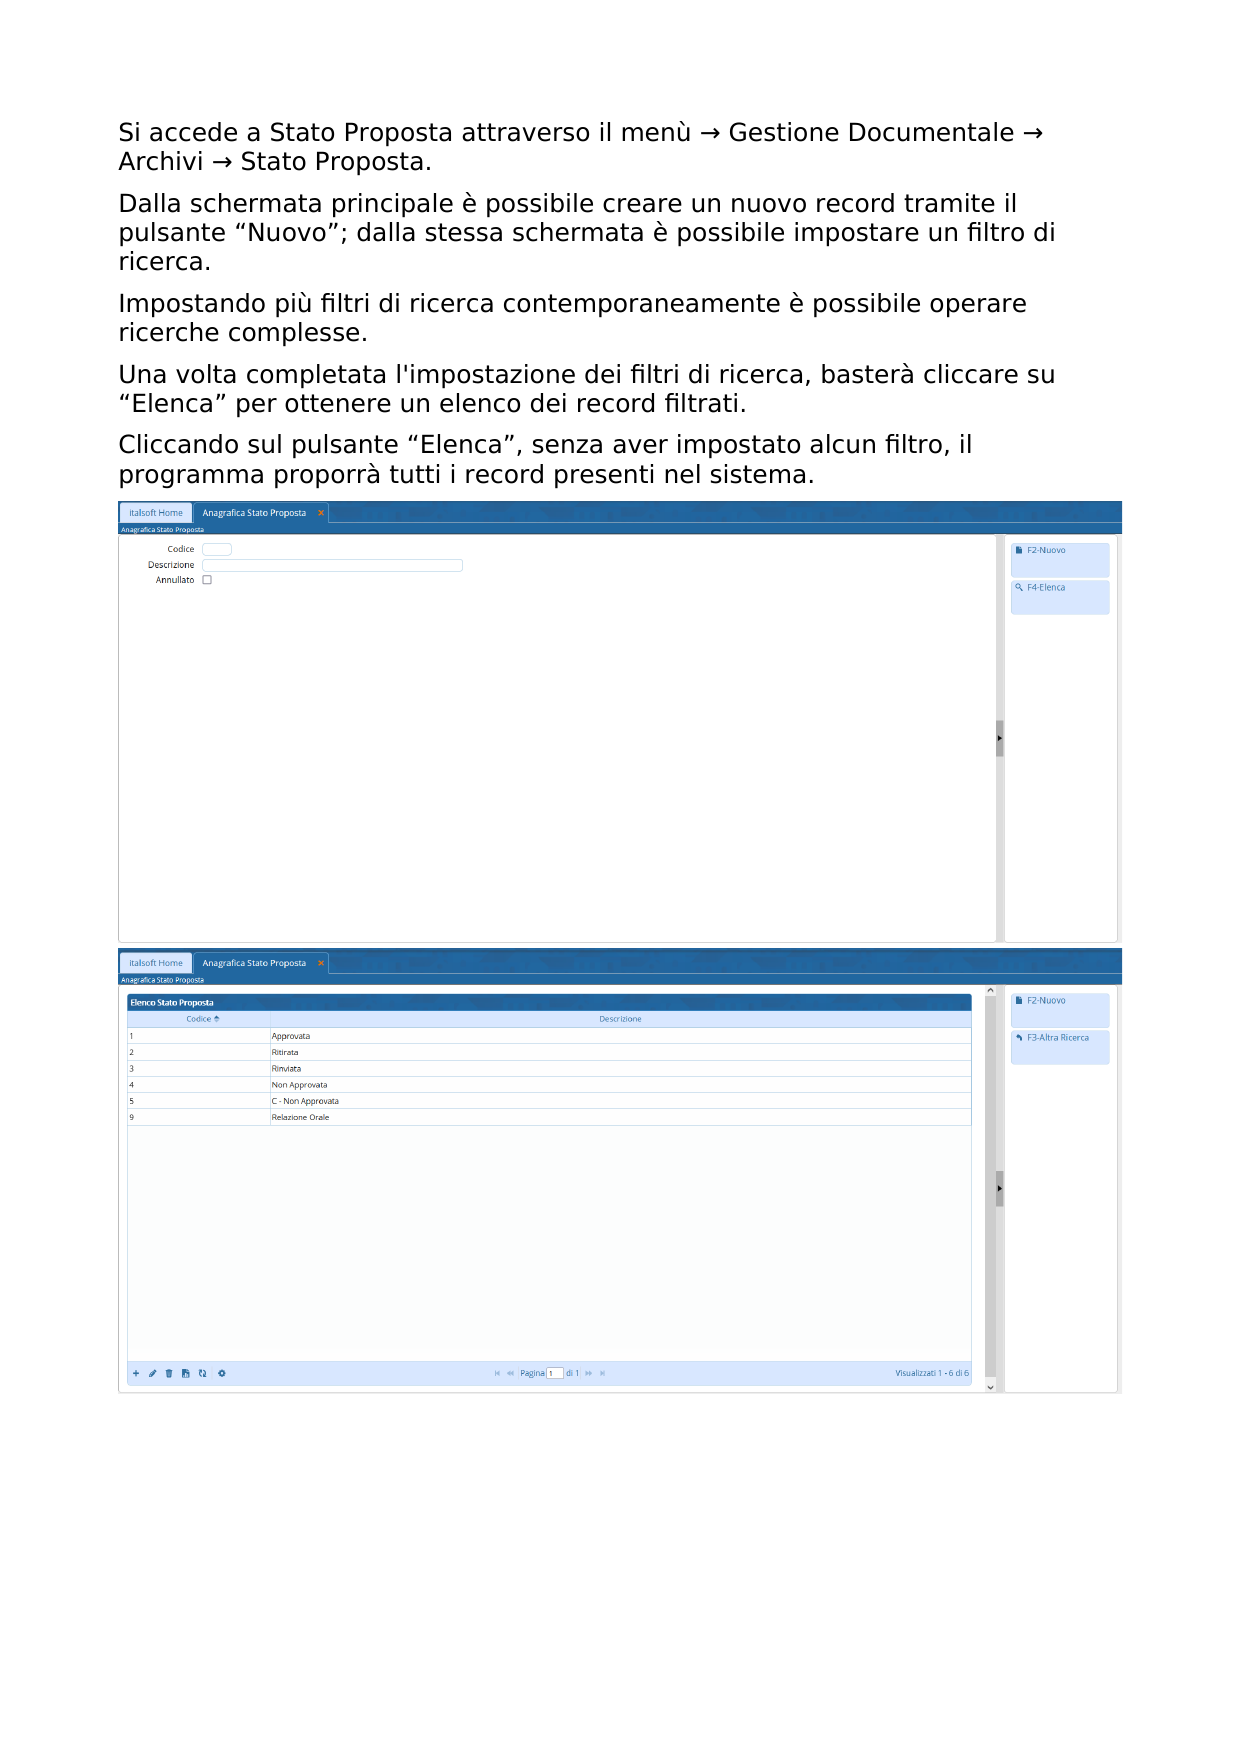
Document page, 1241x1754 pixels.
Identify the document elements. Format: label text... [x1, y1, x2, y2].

text Impostando più filtri di ricerca contemporaneamente è possibile operare ricerche complesse. [118, 289, 1122, 347]
text Dalla schermata principale è possibile creare un nuovo record tramite il pulsante “Nuovo”; dalla stessa schermata è possibile impostare un filtro di ricerca. [118, 189, 1122, 276]
text Una volta completata l'impostazione dei filtri di ricerca, basterà cliccare su “Elenca” per ottenere un elenco dei record filtrati. [118, 360, 1122, 418]
text Cliccando sul pulsante “Elenca”, senza aver impostato alcun filtro, il programma proporrà tutti i record presenti nel sistema. [118, 431, 1122, 489]
text Si accede a Stato Proposta attraverso il menù → Gestione Documentale → Archivi → Stato Proposta. [118, 118, 1122, 176]
picture [118, 948, 1123, 1395]
picture [118, 501, 1123, 943]
